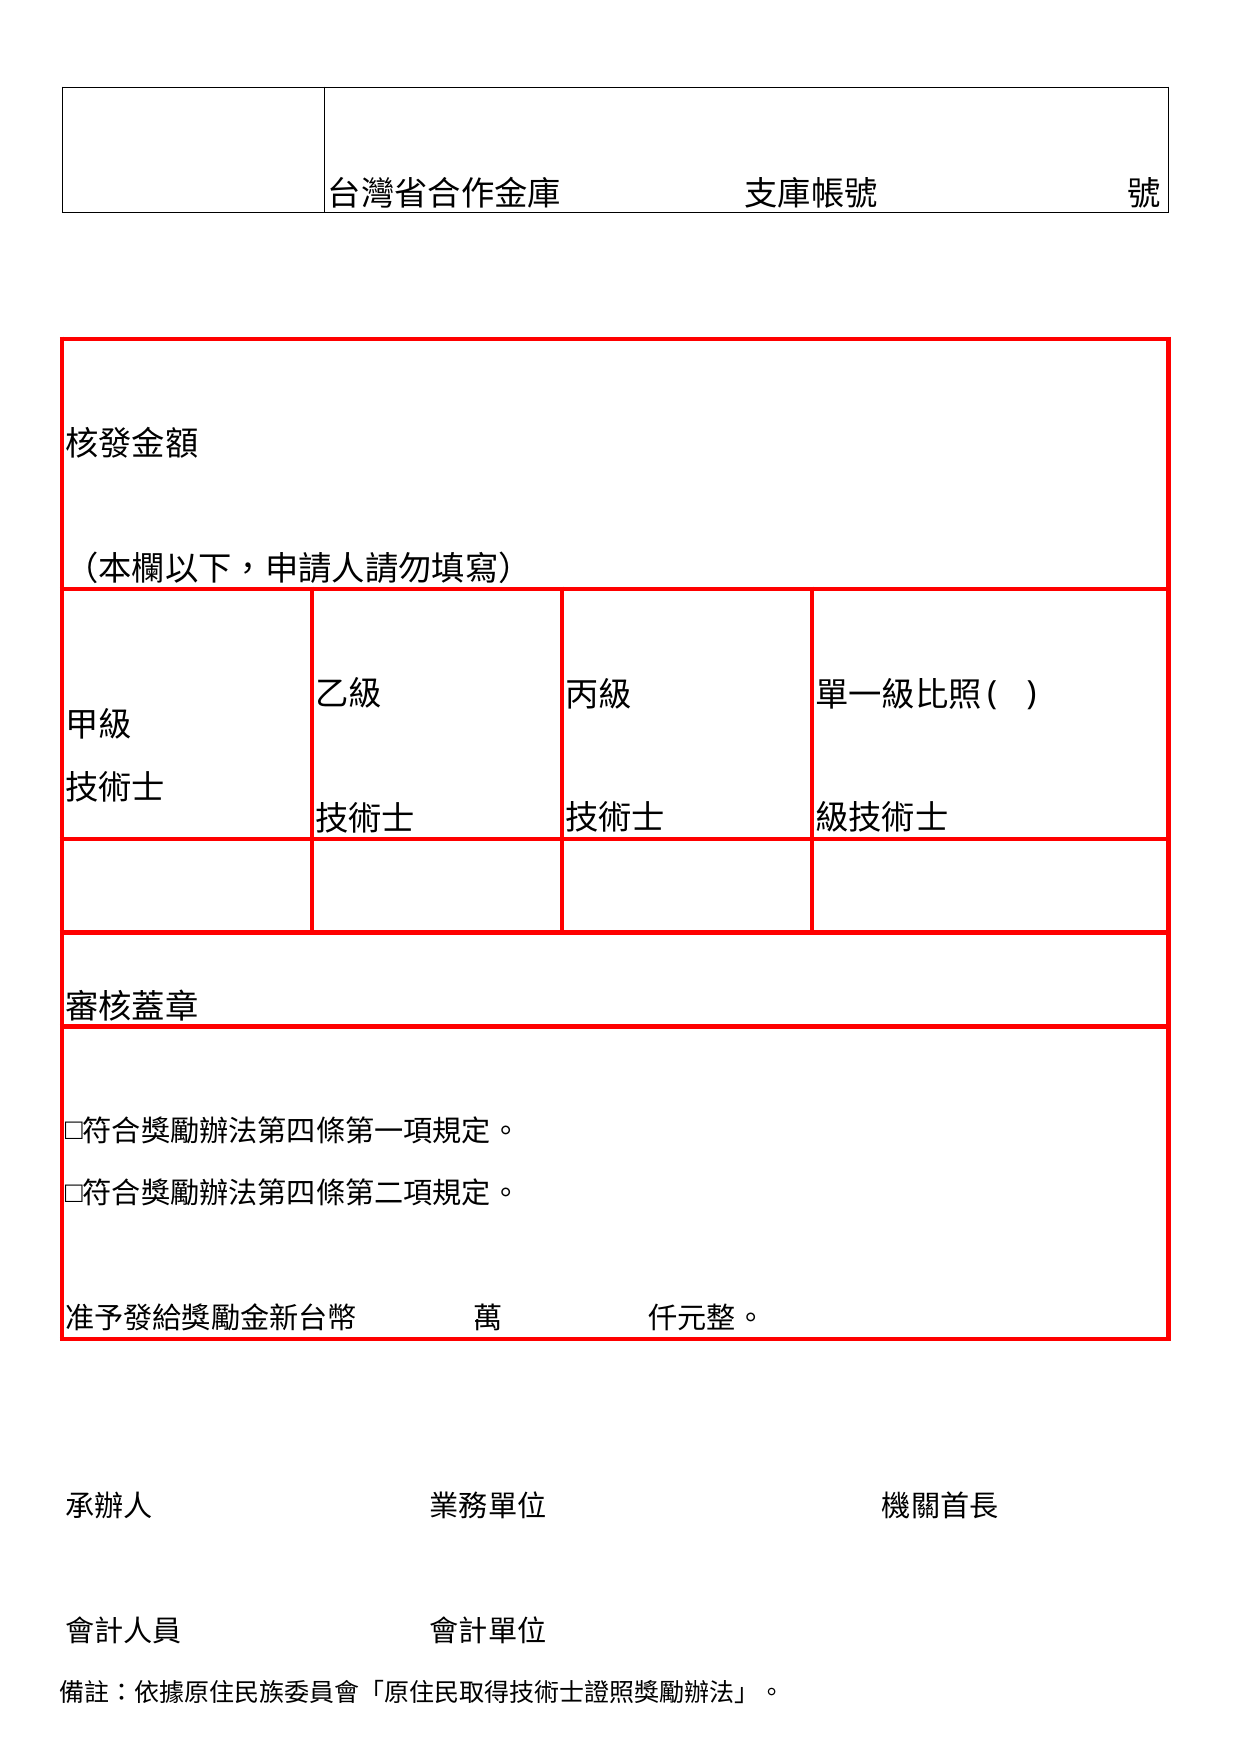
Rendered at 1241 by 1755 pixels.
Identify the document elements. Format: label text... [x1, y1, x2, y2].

table_cell 單一級比照( ) 級技術士 [814, 591, 1166, 837]
table_cell [63, 88, 324, 212]
text 備註：依據原住民族委員會「原住民取得技術士證照獎勵辦法」。 [59, 1649, 1181, 1712]
table_cell 台灣省合作金庫 支庫帳號 號 [325, 88, 1168, 212]
table_cell 承辦人 業務單位 機關首長 會計人員 會計單位 [62, 1341, 1168, 1649]
table_cell [314, 841, 560, 930]
table_cell 核發金額 （本欄以下，申請人請勿填寫） [64, 341, 1166, 587]
table_cell [62, 213, 1168, 337]
table_cell □符合獎勵辦法第四條第一項規定。 □符合獎勵辦法第四條第二項規定。 准予發給獎勵金新台幣 萬 仟元整。 [64, 1029, 1166, 1337]
table_cell [564, 841, 810, 930]
table_cell 甲級 技術士 [64, 591, 310, 837]
table_cell 審核蓋章 [64, 935, 1166, 1024]
table_cell 乙級 技術士 [314, 591, 560, 837]
table_cell [814, 841, 1166, 930]
table_cell [64, 841, 310, 930]
table_cell 丙級 技術士 [564, 591, 810, 837]
